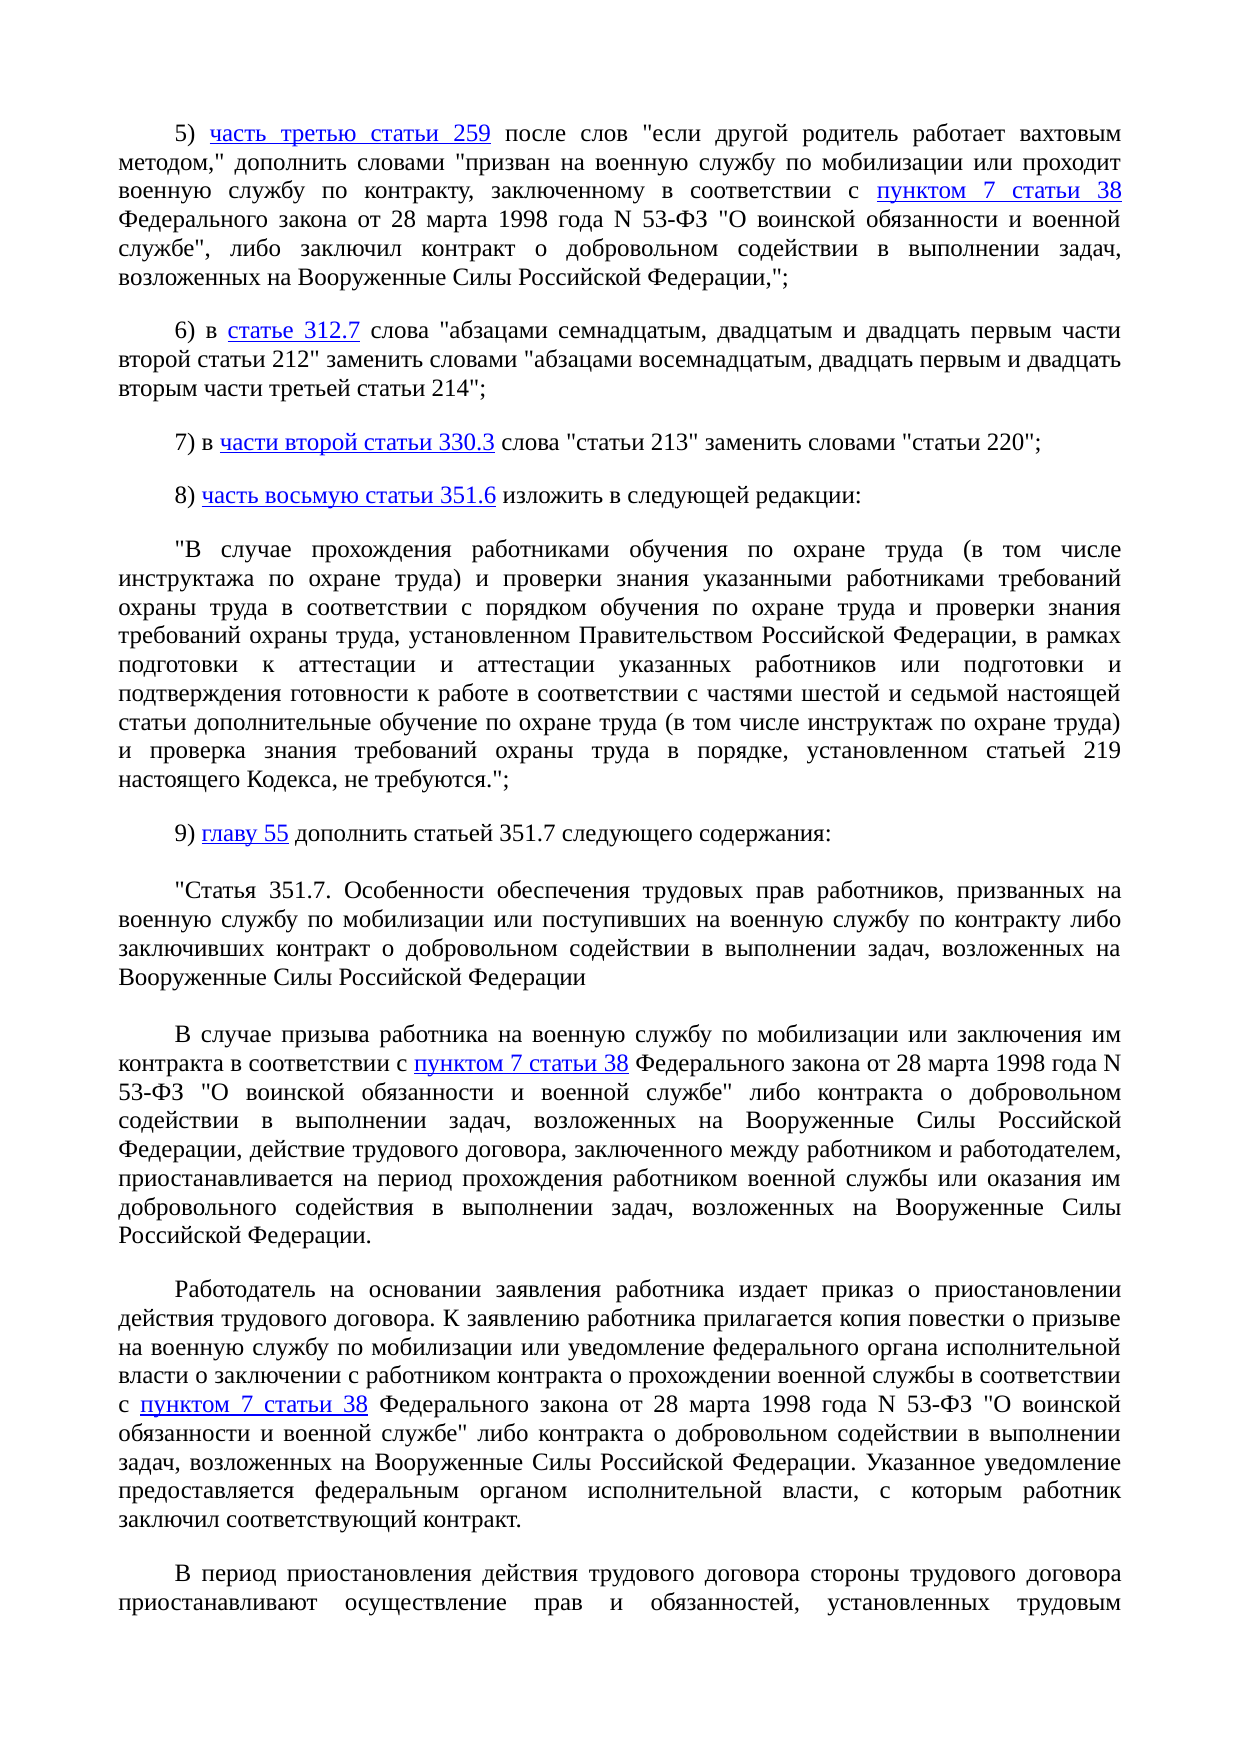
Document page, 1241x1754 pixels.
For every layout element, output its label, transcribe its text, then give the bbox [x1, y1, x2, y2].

text 9) главу 55 дополнить статьей 351.7 следующего содержания: [118, 818, 1122, 847]
text "В случае прохождения работниками обучения по охране труда (в том числе инструктажа по охране труда) и проверки знания указанными работниками требований охраны труда в соответствии с порядком обучения по охране труда и проверки знания требований охраны труда, установленном Правительством Российской Федерации, в рамках подготовки к аттестации и аттестации указанных работников или подготовки и подтверждения готовности к работе в соответствии с частями шестой и седьмой настоящей статьи дополнительные обучение по охране труда (в том числе инструктаж по охране труда) и проверка знания требований охраны труда в порядке, установленном статьей 219 настоящего Кодекса, не требуются."; [118, 534, 1122, 793]
text В период приостановления действия трудового договора стороны трудового договора приостанавливают осуществление прав и обязанностей, установленных трудовым [118, 1558, 1122, 1616]
text 8) часть восьмую статьи 351.6 изложить в следующей редакции: [118, 481, 1122, 509]
text "Статья 351.7. Особенности обеспечения трудовых прав работников, призванных на военную службу по мобилизации или поступивших на военную службу по контракту либо заключивших контракт о добровольном содействии в выполнении задач, возложенных на Вооруженные Силы Российской Федерации [118, 876, 1122, 991]
text 7) в части второй статьи 330.3 слова "статьи 213" заменить словами "статьи 220"; [118, 427, 1122, 456]
text 5) часть третью статьи 259 после слов "если другой родитель работает вахтовым методом," дополнить словами "призван на военную службу по мобилизации или проходит военную службу по контракту, заключенному в соответствии с пунктом 7 статьи 38 Федерального закона от 28 марта 1998 года N 53-ФЗ "О воинской обязанности и военной службе", либо заключил контракт о добровольном содействии в выполнении задач, возложенных на Вооруженные Силы Российской Федерации,"; [118, 118, 1122, 291]
text 6) в статье 312.7 слова "абзацами семнадцатым, двадцатым и двадцать первым части второй статьи 212" заменить словами "абзацами восемнадцатым, двадцать первым и двадцать вторым части третьей статьи 214"; [118, 316, 1122, 402]
text Работодатель на основании заявления работника издает приказ о приостановлении действия трудового договора. К заявлению работника прилагается копия повестки о призыве на военную службу по мобилизации или уведомление федерального органа исполнительной власти о заключении с работником контракта о прохождении военной службы в соответствии с пунктом 7 статьи 38 Федерального закона от 28 марта 1998 года N 53-ФЗ "О воинской обязанности и военной службе" либо контракта о добровольном содействии в выполнении задач, возложенных на Вооруженные Силы Российской Федерации. Указанное уведомление предоставляется федеральным органом исполнительной власти, с которым работник заключил соответствующий контракт. [118, 1274, 1122, 1533]
text В случае призыва работника на военную службу по мобилизации или заключения им контракта в соответствии с пунктом 7 статьи 38 Федерального закона от 28 марта 1998 года N 53-ФЗ "О воинской обязанности и военной службе" либо контракта о добровольном содействии в выполнении задач, возложенных на Вооруженные Силы Российской Федерации, действие трудового договора, заключенного между работником и работодателем, приостанавливается на период прохождения работником военной службы или оказания им добровольного содействия в выполнении задач, возложенных на Вооруженные Силы Российской Федерации. [118, 1019, 1122, 1249]
